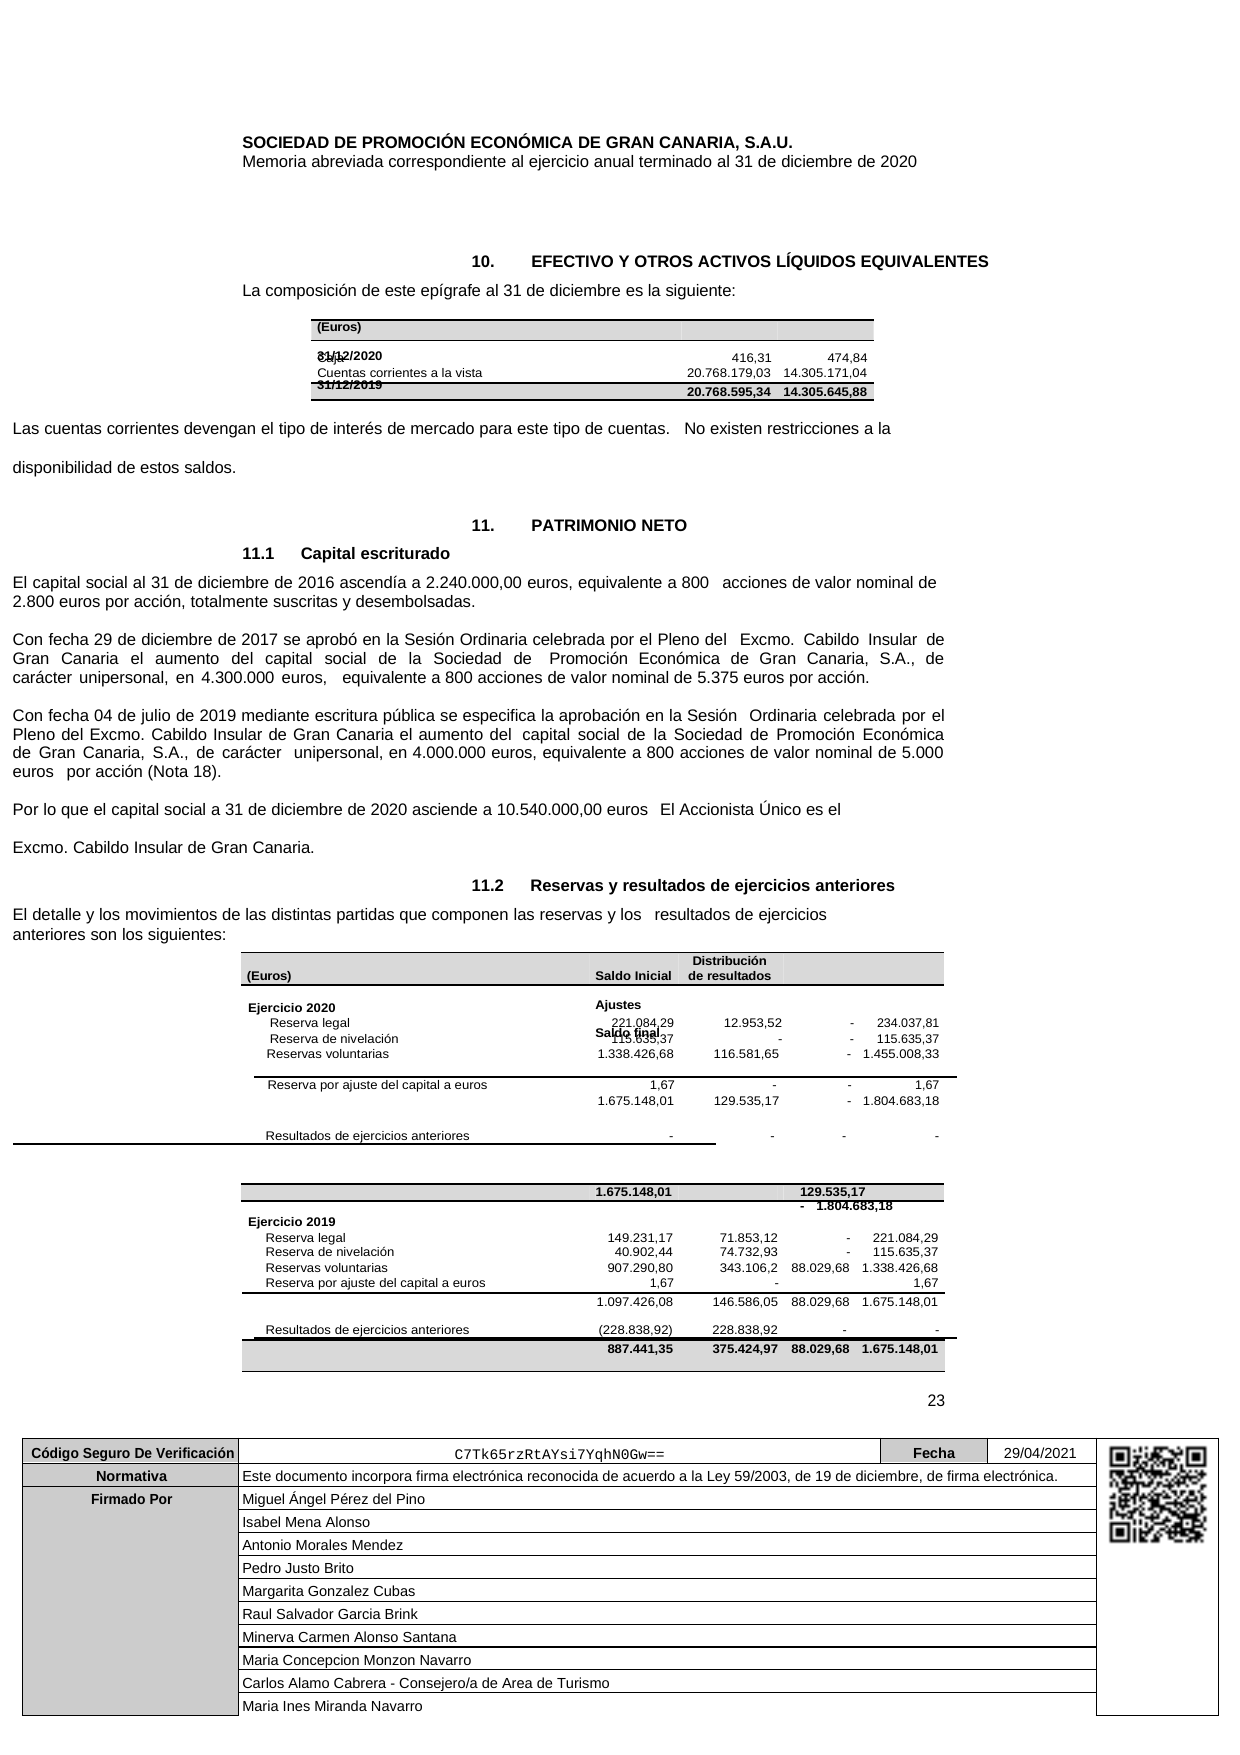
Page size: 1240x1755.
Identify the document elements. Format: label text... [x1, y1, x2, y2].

list Capital escriturado [242, 544, 1231, 563]
table_header C7Tk65rzRtAYsi7YqhN0Gw== [239, 1439, 880, 1462]
table_cell - [785, 1245, 856, 1261]
table_header - [785, 1233, 856, 1245]
text Ejercicio 2019 [248, 1215, 1231, 1229]
table_cell 23 [856, 1372, 945, 1419]
list Reservas y resultados de ejercicios anteriores [471, 876, 1231, 895]
text Ejercicio 2020 [248, 1001, 1231, 1015]
table_header Caja [311, 341, 585, 366]
table_cell Normativa [23, 1464, 238, 1486]
table_cell Maria Concepcion Monzon Navarro [239, 1648, 1096, 1669]
table_cell Miguel Ángel Pérez del Pino [239, 1487, 1096, 1509]
table_cell Antonio Morales Mendez [239, 1533, 1096, 1555]
table_cell 115.635,37 [856, 1245, 945, 1261]
table_cell 14.305.645,88 [777, 384, 874, 399]
table_cell - [785, 1315, 856, 1337]
text Las cuentas corrientes devengan el tipo de interés de mercado para este tipo de cuentas. No existen restricciones a la disponibilidad de estos saldos. [12, 419, 908, 477]
text Por lo que el capital social a 31 de diciembre de 2020 asciende a 10.540.000,00 euros El Accionista Único es el Excmo. Cabildo Insular de Gran Canaria. [12, 800, 878, 857]
table_cell 1,67 [856, 1276, 945, 1292]
table_header 416,31 [585, 341, 777, 366]
text El capital social al 31 de diciembre de 2016 ascendía a 2.240.000,00 euros, equivalente a 800 acciones de valor nominal de 2.800 euros por acción, totalmente suscritas y desembolsadas. [12, 573, 939, 611]
table_cell Reserva de nivelación [242, 1245, 542, 1261]
table_cell 907.290,80 [542, 1261, 693, 1276]
table_cell [242, 1341, 542, 1371]
table_header 221.084,29 [856, 1233, 945, 1245]
table_cell Minerva Carmen Alonso Santana [239, 1625, 1096, 1646]
table_cell Margarita Gonzalez Cubas [239, 1579, 1096, 1601]
table_cell 1.338.426,68 [856, 1261, 945, 1276]
table_header [1097, 1439, 1218, 1715]
table_cell [785, 1372, 856, 1419]
list PATRIMONIO NETO [471, 515, 1231, 534]
table_cell Reservas voluntarias [242, 1261, 542, 1276]
text La composición de este epígrafe al 31 de diciembre es la siguiente: [242, 281, 1231, 300]
table_cell 146.586,05 [693, 1294, 785, 1315]
table_cell 88.029,68 [785, 1294, 856, 1315]
table_cell 887.441,35 [542, 1341, 693, 1371]
table_cell 20.768.179,03 [585, 366, 777, 382]
table_cell (228.838,92) [542, 1315, 693, 1337]
text Resultados de ejercicios anteriores - - - - [265, 1128, 1231, 1143]
table_cell Firmado Por [23, 1487, 238, 1715]
table_header Fecha [881, 1439, 987, 1462]
table_header Código Seguro De Verificación [23, 1439, 238, 1462]
text Reservas voluntarias 1.338.426,68 116.581,65 - 1.455.008,33 [265, 1047, 939, 1076]
table_header Reserva legal [242, 1233, 542, 1245]
table_cell 1,67 [542, 1276, 693, 1292]
table_cell 343.106,2 [693, 1261, 785, 1276]
table_cell Reserva por ajuste del capital a euros [242, 1276, 542, 1292]
table_cell 1.675.148,01 [856, 1294, 945, 1315]
table_cell Maria Ines Miranda Navarro [239, 1693, 1096, 1715]
table_cell 375.424,97 [693, 1341, 785, 1371]
list EFECTIVO Y OTROS ACTIVOS LÍQUIDOS EQUIVALENTES [471, 252, 1231, 271]
table_cell Carlos Alamo Cabrera - Consejero/a de Area de Turismo [239, 1670, 1096, 1692]
table_header 71.853,12 [693, 1233, 785, 1245]
table_cell [311, 384, 585, 399]
table_header 149.231,17 [542, 1233, 693, 1245]
table_cell [785, 1276, 856, 1292]
table_header 474,84 [777, 341, 874, 366]
text Con fecha 29 de diciembre de 2017 se aprobó en la Sesión Ordinaria celebrada por el Pleno del Excmo. Cabildo Insular de Gran Canaria el aumento del capital social de la Sociedad de Promoción Económica de Gran Canaria, S.A., de carácter unipersonal, en 4.300.000 euros, equivalente a 800 acciones de valor nominal de 5.375 euros por acción. [12, 630, 945, 687]
table_cell - [693, 1276, 785, 1292]
table_cell 20.768.595,34 [585, 384, 777, 399]
table_cell 88.029,68 [785, 1341, 856, 1371]
table_cell [542, 1372, 693, 1419]
table_cell 14.305.171,04 [777, 366, 874, 382]
table_cell [693, 1372, 785, 1419]
text Con fecha 04 de julio de 2019 mediante escritura pública se especifica la aprobación en la Sesión Ordinaria celebrada por el Pleno del Excmo. Cabildo Insular de Gran Canaria el aumento del capital social de la Sociedad de Promoción Económica de Gran Canaria, S.A., de carácter unipersonal, en 4.000.000 euros, equivalente a 800 acciones de valor nominal de 5.000 euros por acción (Nota 18). [12, 706, 945, 781]
text Reserva de nivelación 115.635,37 - - 115.635,37 [12, 1031, 939, 1046]
text Reserva legal 221.084,29 12.953,52 - 234.037,81 [12, 1016, 939, 1031]
text Reserva por ajuste del capital a euros 1,67 - - 1,67 1.675.148,01 129.535,17 - 1.804.683,18 [265, 1078, 939, 1108]
table_cell 40.902,44 [542, 1245, 693, 1261]
table_cell 228.838,92 [693, 1315, 785, 1337]
table_cell [242, 1372, 542, 1419]
table_cell Este documento incorpora firma electrónica reconocida de acuerdo a la Ley 59/2003, de 19 de diciembre, de firma electrónica. [239, 1464, 1096, 1486]
table_cell Cuentas corrientes a la vista [311, 366, 585, 382]
table_cell Pedro Justo Brito [239, 1556, 1096, 1578]
table_cell 1.097.426,08 [542, 1294, 693, 1315]
table_cell - [856, 1315, 945, 1337]
table_cell 1.675.148,01 [856, 1341, 945, 1371]
table_header 29/04/2021 [988, 1439, 1096, 1462]
table_cell 74.732,93 [693, 1245, 785, 1261]
table_cell Raul Salvador Garcia Brink [239, 1602, 1096, 1623]
table_cell [242, 1294, 542, 1315]
table_cell Isabel Mena Alonso [239, 1510, 1096, 1532]
table_cell 88.029,68 [785, 1261, 856, 1276]
text El detalle y los movimientos de las distintas partidas que componen las reservas y los resultados de ejercicios anteriores son los siguientes: [12, 905, 878, 943]
table_cell Resultados de ejercicios anteriores [242, 1315, 542, 1339]
